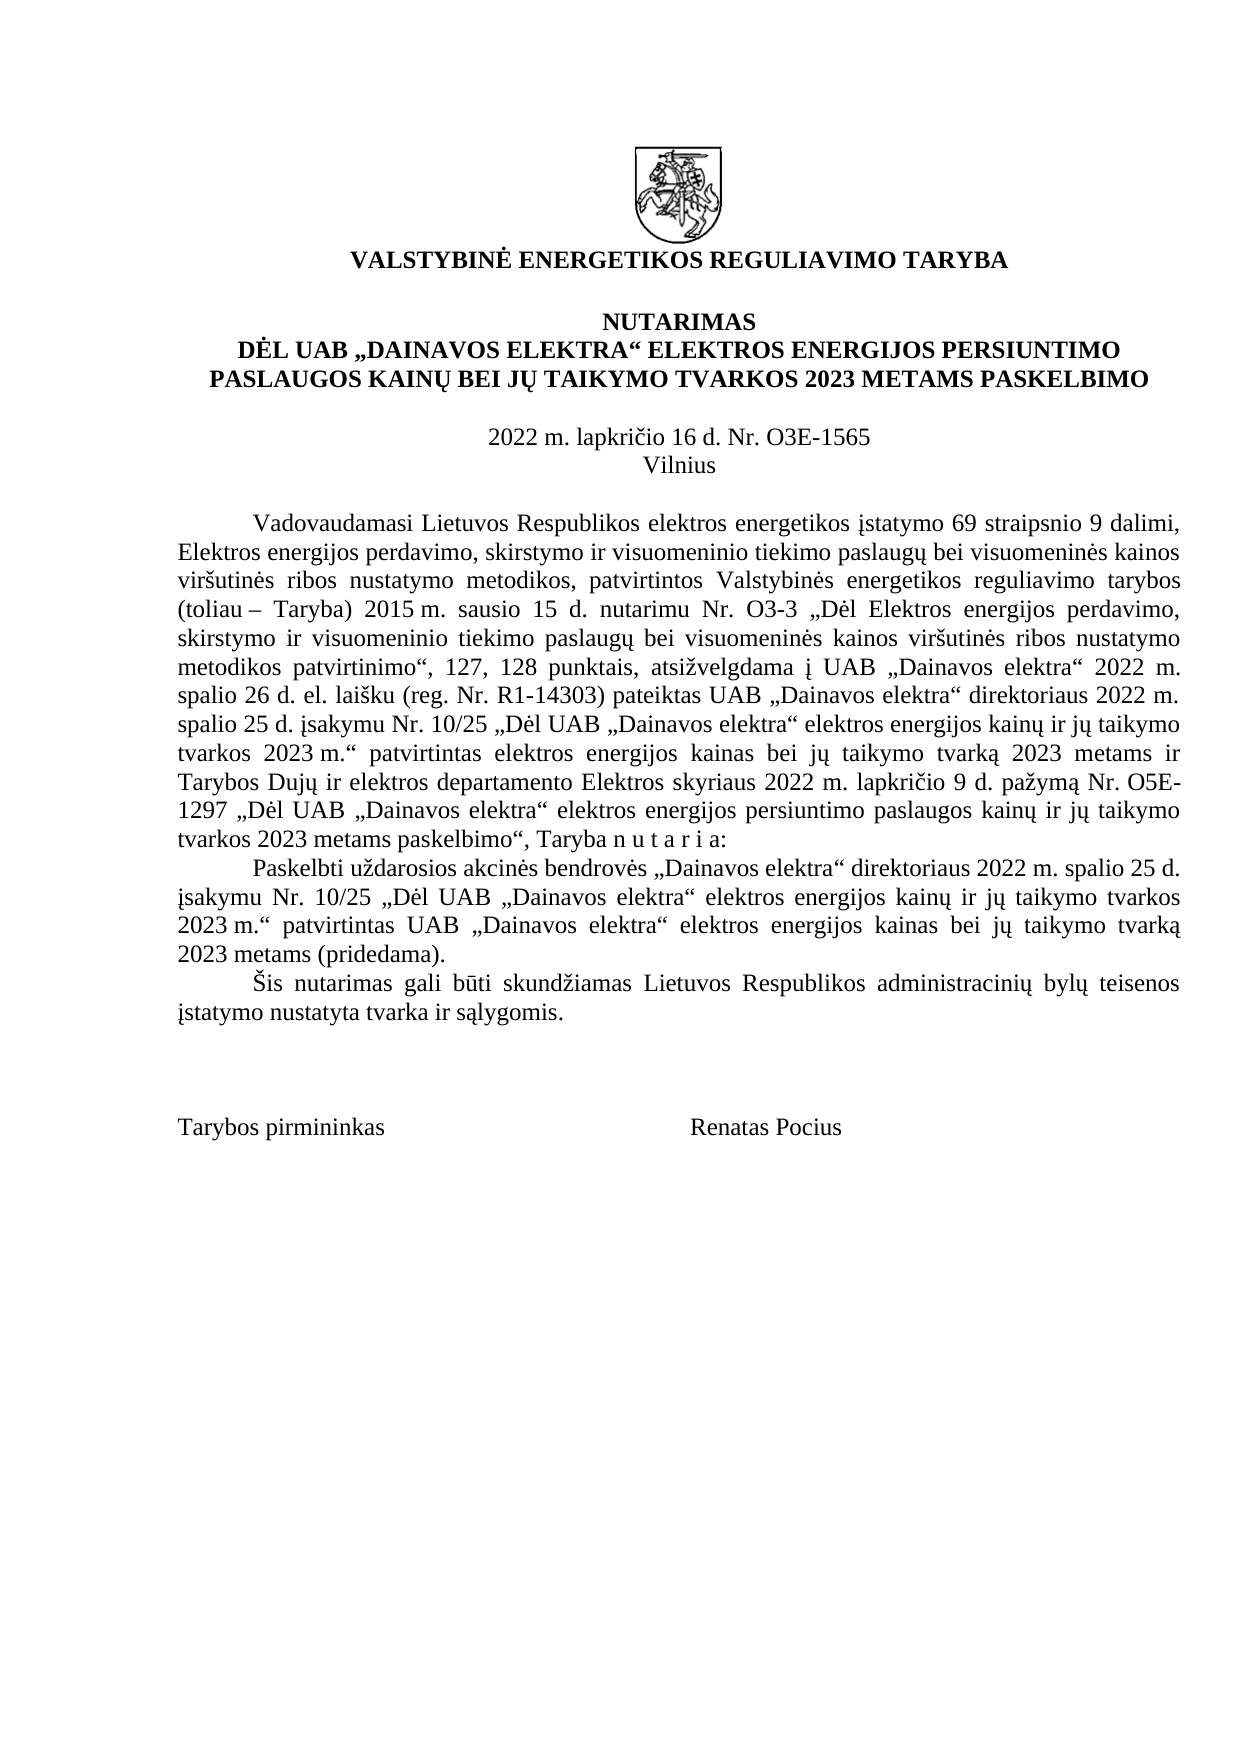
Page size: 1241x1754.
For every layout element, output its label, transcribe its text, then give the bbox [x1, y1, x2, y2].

text Valstybinė energetikos reguliavimo taryba [177, 245, 1181, 274]
text Vilnius [177, 450, 1181, 479]
text Vadovaudamasi Lietuvos Respublikos elektros energetikos įstatymo 69 straipsnio 9 dalimi, Elektros energijos perdavimo, skirstymo ir visuomeninio tiekimo paslaugų bei visuomeninės kainos viršutinės ribos nustatymo metodikos, patvirtintos Valstybinės energetikos reguliavimo tarybos (toliau – Taryba) 2015 m. sausio 15 d. nutarimu Nr. O3-3 „Dėl Elektros energijos perdavimo, skirstymo ir visuomeninio tiekimo paslaugų bei visuomeninės kainos viršutinės ribos nustatymo metodikos patvirtinimo“, 127, 128 punktais, atsižvelgdama į UAB „Dainavos elektra“ 2022 m. spalio 26 d. el. laišku (reg. Nr. R1-14303) pateiktas UAB „Dainavos elektra“ direktoriaus 2022 m. spalio 25 d. įsakymu Nr. 10/25 „Dėl UAB „Dainavos elektra“ elektros energijos kainų ir jų taikymo tvarkos 2023 m.“ patvirtintas elektros energijos kainas bei jų taikymo tvarką 2023 metams ir Tarybos Dujų ir elektros departamento Elektros skyriaus 2022 m. lapkričio 9 d. pažymą Nr. O5E-1297 „Dėl UAB „Dainavos elektra“ elektros energijos persiuntimo paslaugos kainų ir jų taikymo tvarkos 2023 metams paskelbimo“, Taryba n u t a r i a: [177, 508, 1181, 853]
text 2022 m. lapkričio 16 d. Nr. O3E-1565 [177, 422, 1181, 450]
text Šis nutarimas gali būti skundžiamas Lietuvos Respublikos administracinių bylų teisenos įstatymo nustatyta tvarka ir sąlygomis. [177, 968, 1181, 1025]
text DĖL UAB „Dainavos elektra“ elektros energijos persiuntimo paslaugos kainų bei jų taikymo tvarkos 2023 metams paskelbimo [177, 335, 1181, 393]
text NUTARIMAS [177, 307, 1181, 335]
text Tarybos pirmininkas Renatas Pocius [177, 1112, 1193, 1140]
text Paskelbti uždarosios akcinės bendrovės „Dainavos elektra“ direktoriaus 2022 m. spalio 25 d. įsakymu Nr. 10/25 „Dėl UAB „Dainavos elektra“ elektros energijos kainų ir jų taikymo tvarkos 2023 m.“ patvirtintas UAB „Dainavos elektra“ elektros energijos kainas bei jų taikymo tvarką 2023 metams (pridedama). [177, 853, 1181, 968]
